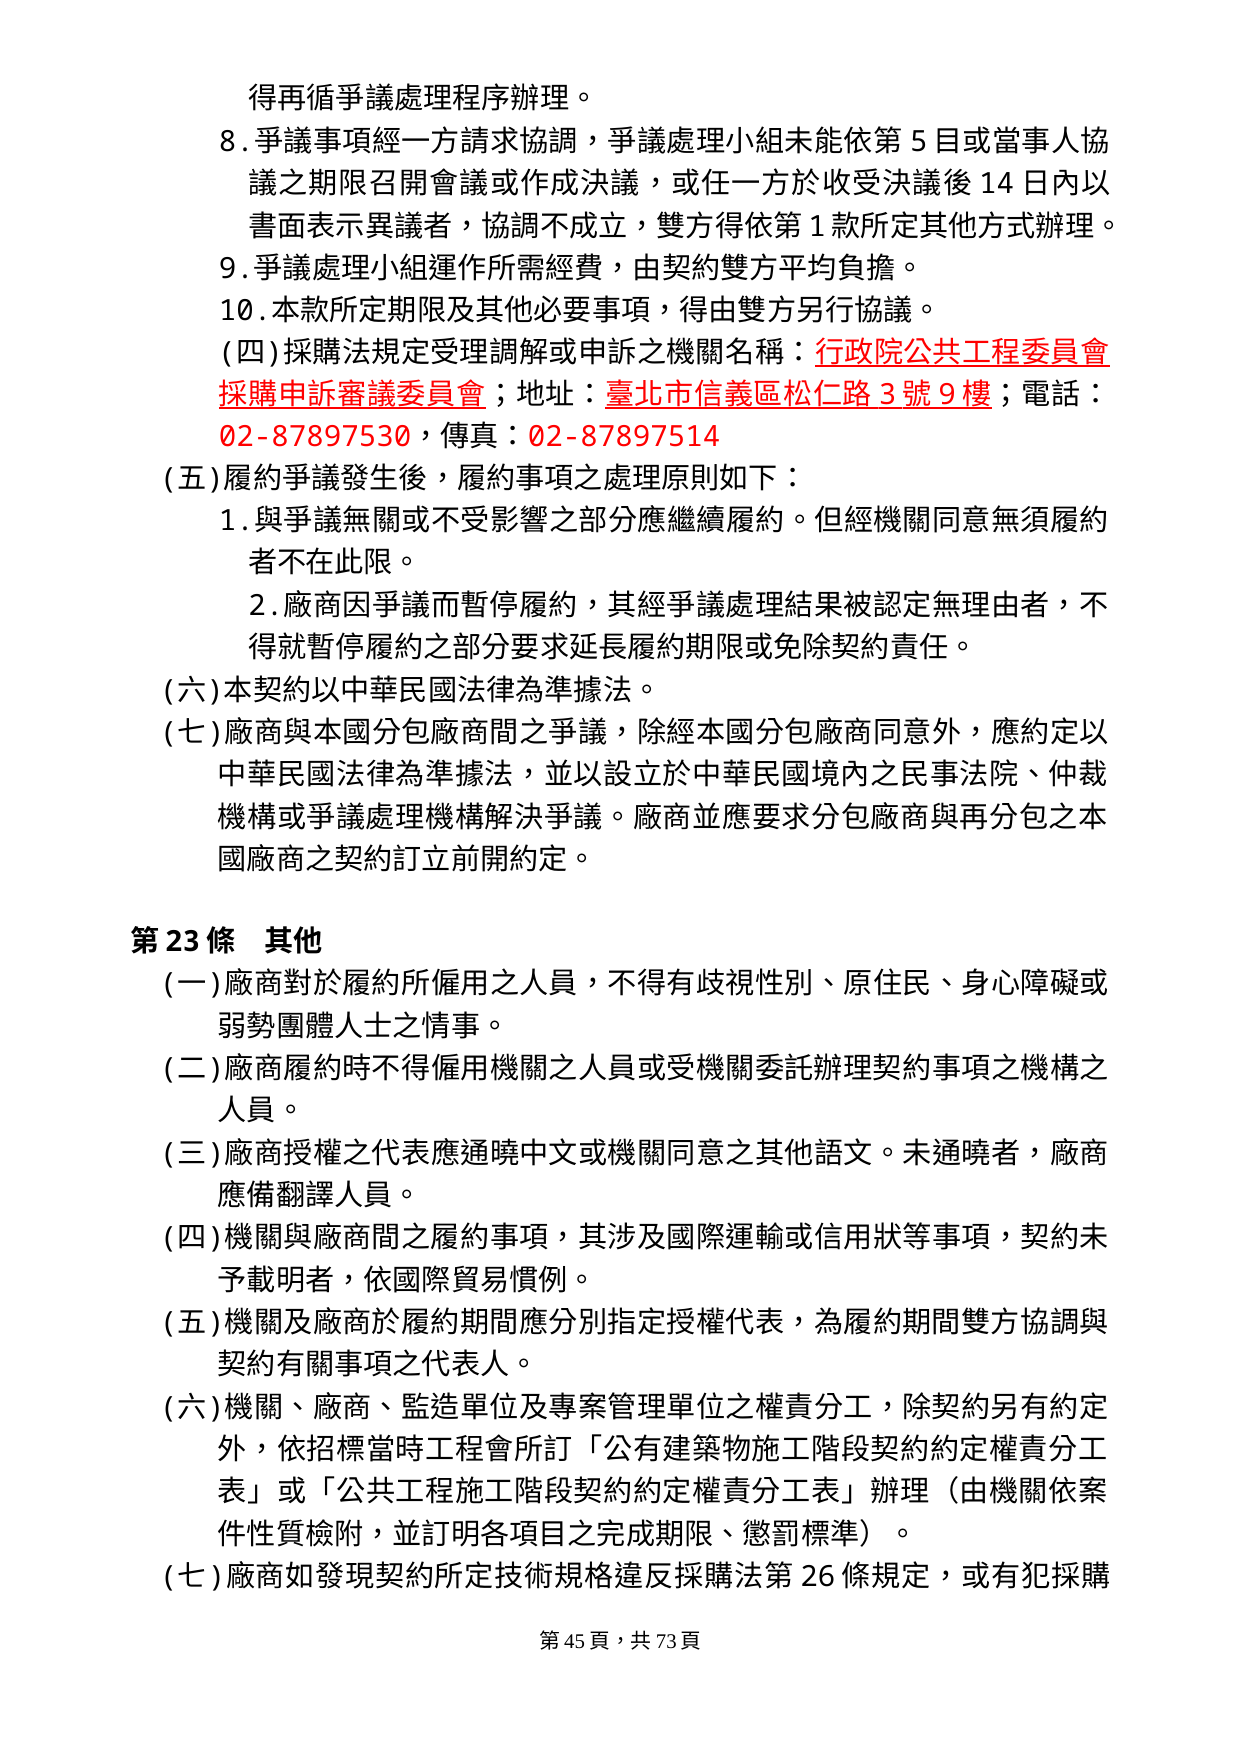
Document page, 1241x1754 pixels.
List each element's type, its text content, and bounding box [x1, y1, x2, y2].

text (五)履約爭議發生後，履約事項之處理原則如下： [159, 454, 1110, 497]
text (四)機關與廠商間之履約事項，其涉及國際運輸或信用狀等事項，契約未予載明者，依國際貿易慣例。 [159, 1214, 1110, 1298]
text 1.與爭議無關或不受影響之部分應繼續履約。但經機關同意無須履約者不在此限。 [218, 497, 1110, 581]
text (三)廠商授權之代表應通曉中文或機關同意之其他語文。未通曉者，廠商應備翻譯人員。 [159, 1129, 1110, 1214]
text 2.廠商因爭議而暫停履約，其經爭議處理結果被認定無理由者，不得就暫停履約之部分要求延長履約期限或免除契約責任。 [248, 581, 1110, 666]
text 9.爭議處理小組運作所需經費，由契約雙方平均負擔。 [218, 244, 1110, 287]
text 8.爭議事項經一方請求協調，爭議處理小組未能依第5目或當事人協議之期限召開會議或作成決議，或任一方於收受決議後14日內以書面表示異議者，協調不成立，雙方得依第1款所定其他方式辦理。 [218, 117, 1110, 244]
text (六)本契約以中華民國法律為準據法。 [159, 666, 1110, 708]
text (二)廠商履約時不得僱用機關之人員或受機關委託辦理契約事項之機構之人員。 [159, 1044, 1110, 1129]
text 10.本款所定期限及其他必要事項，得由雙方另行協議。 [218, 287, 1110, 329]
text 7.爭議處理小組就爭議所為之決議，除任一方於收受決議後14日內以書面向召集委員及他方表示異議外，視為協調成立，有契約之拘束力。惟涉及改變契約內容者，雙方應先辦理契約變更。如有爭議，得再循爭議處理程序辦理。 [218, 75, 1110, 117]
text (七)廠商與本國分包廠商間之爭議，除經本國分包廠商同意外，應約定以中華民國法律為準據法，並以設立於中華民國境內之民事法院、仲裁機構或爭議處理機構解決爭議。廠商並應要求分包廠商與再分包之本國廠商之契約訂立前開約定。 [159, 708, 1110, 878]
text (五)機關及廠商於履約期間應分別指定授權代表，為履約期間雙方協調與契約有關事項之代表人。 [159, 1298, 1110, 1383]
text (六)機關、廠商、監造單位及專案管理單位之權責分工，除契約另有約定外，依招標當時工程會所訂「公有建築物施工階段契約約定權責分工表」或「公共工程施工階段契約約定權責分工表」辦理（由機關依案件性質檢附，並訂明各項目之完成期限、懲罰標準）。 [159, 1383, 1110, 1552]
text (七)廠商如發現契約所定技術規格違反採購法第26條規定，或有犯採購 [159, 1552, 1110, 1595]
text 第23條 其他 [130, 917, 1110, 960]
text (一)廠商對於履約所僱用之人員，不得有歧視性別、原住民、身心障礙或弱勢團體人士之情事。 [159, 960, 1110, 1044]
text (四)採購法規定受理調解或申訴之機關名稱：行政院公共工程委員會採購申訴審議委員會；地址：臺北市信義區松仁路3號9樓；電話：02-87897530，傳真：02-87897514 [218, 329, 1110, 454]
